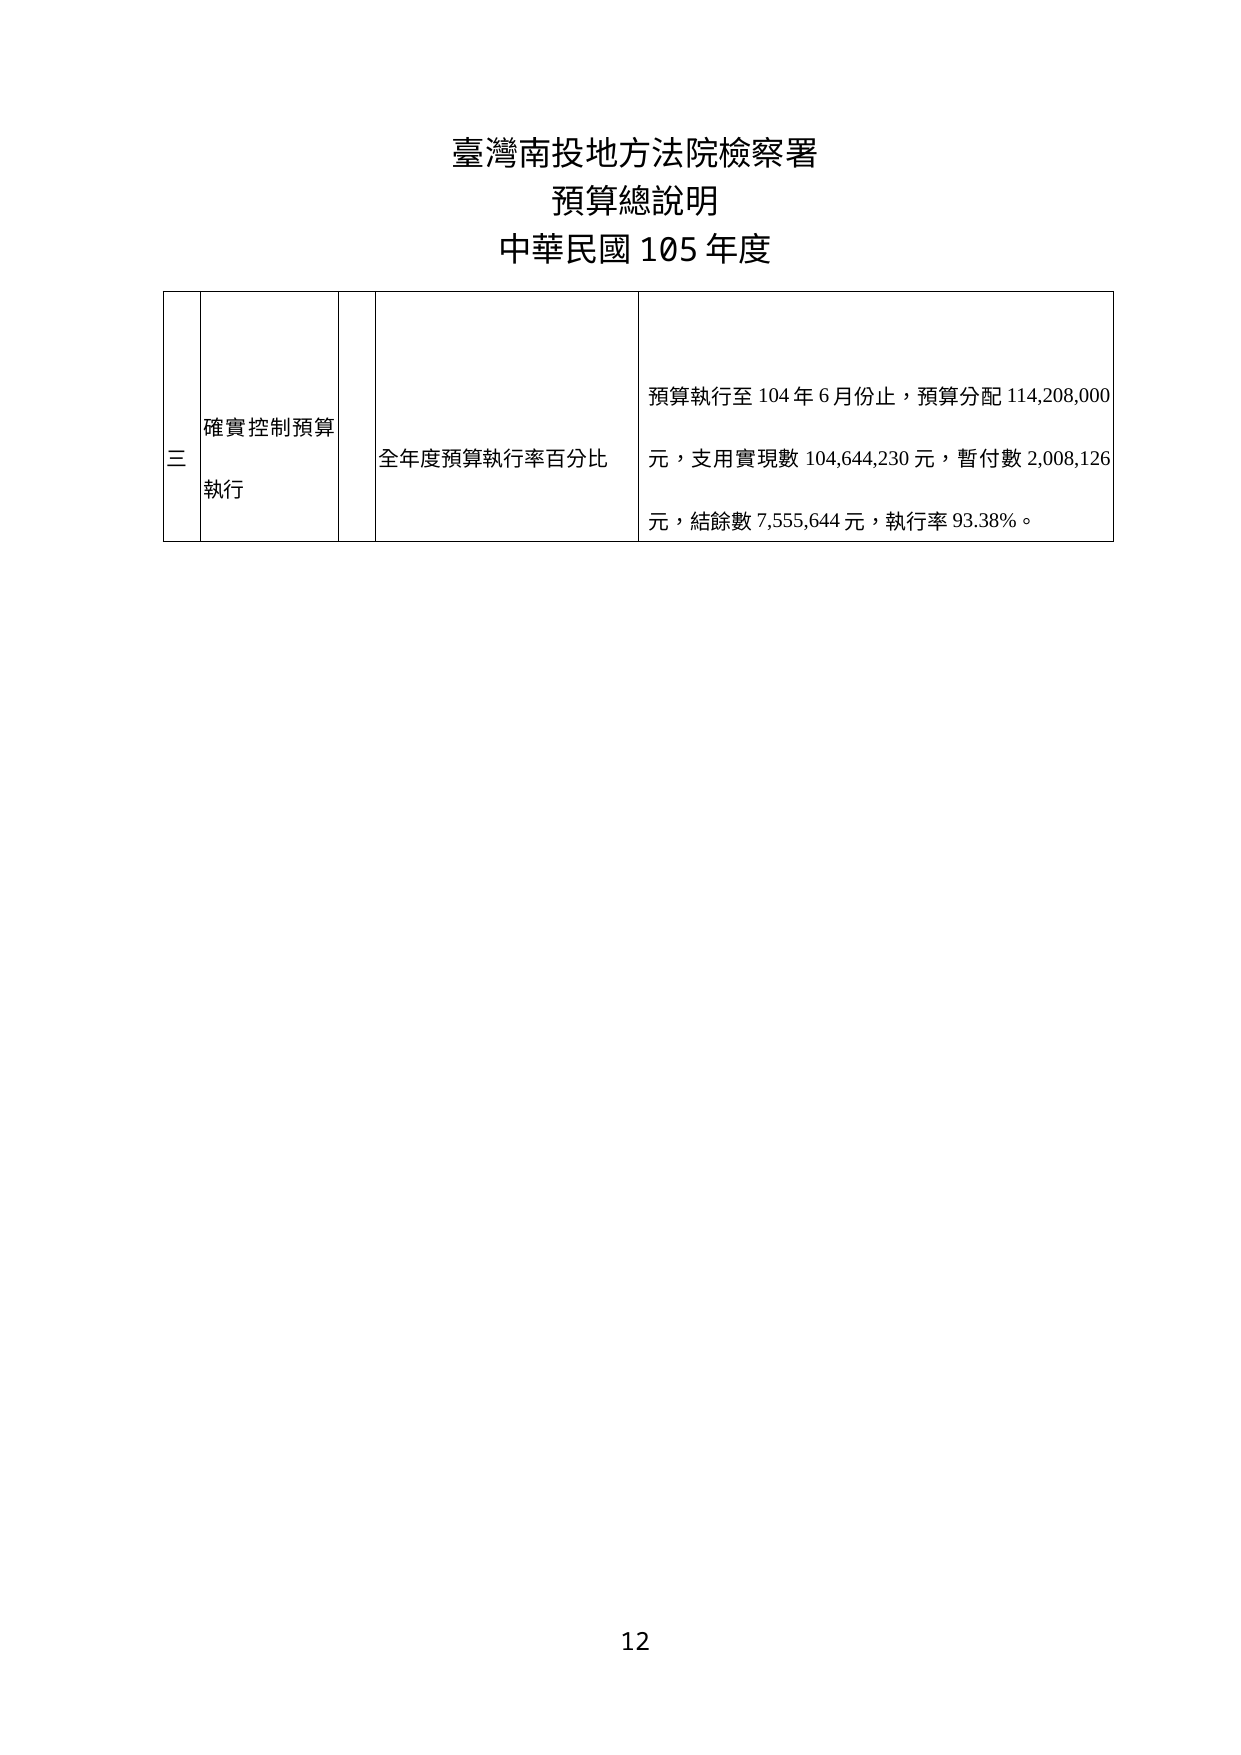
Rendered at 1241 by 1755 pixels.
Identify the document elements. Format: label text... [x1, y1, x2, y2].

table_cell 預算執行至104年6月份止，預算分配114,208,000元，支用實現數104,644,230元，暫付數2,008,126元，結餘數7,555,644元，執行率93.38%。 [639, 292, 1113, 541]
table_cell 三 [164, 292, 200, 541]
table_cell 確實控制預算執行 [201, 292, 338, 541]
table_cell [339, 292, 375, 541]
table_cell 全年度預算執行率百分比 [376, 292, 638, 541]
